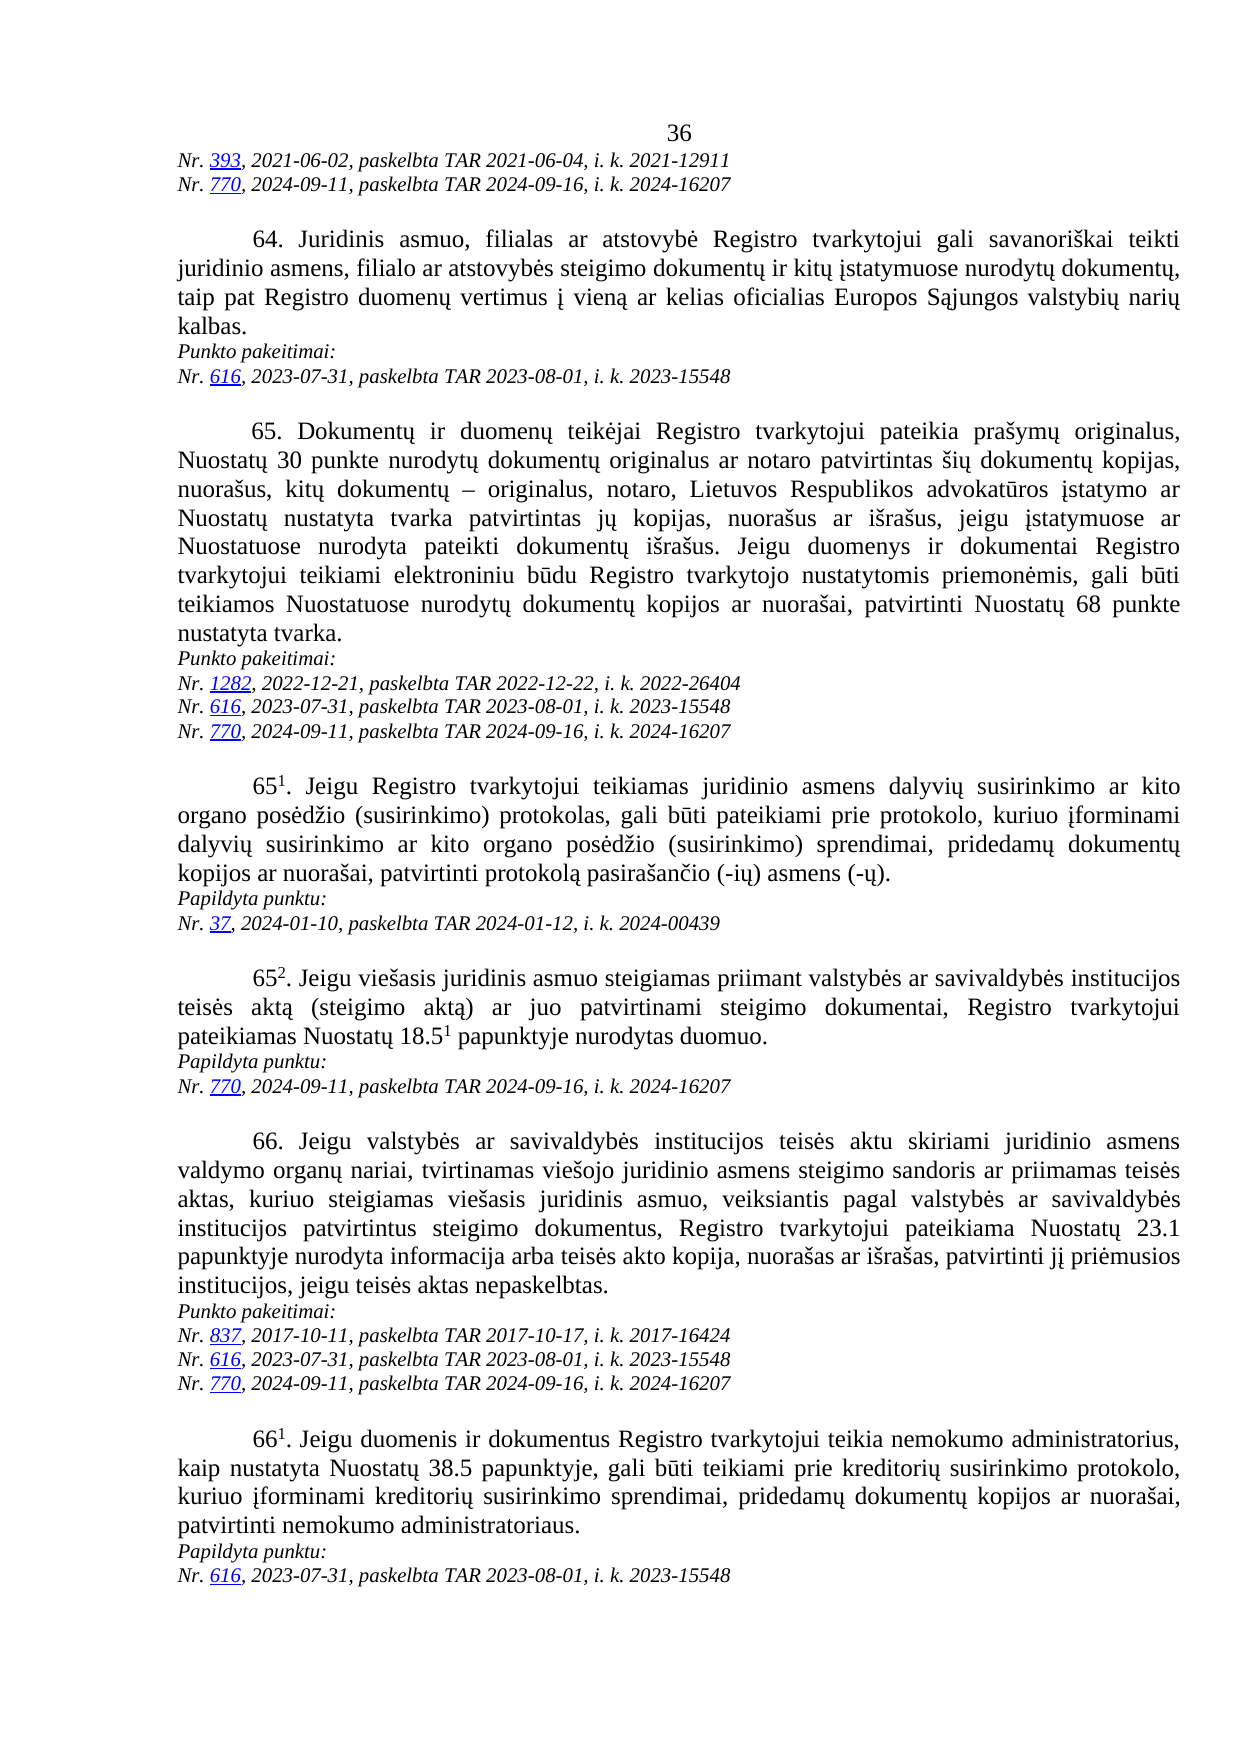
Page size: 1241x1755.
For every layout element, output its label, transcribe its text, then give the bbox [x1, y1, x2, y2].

text Nr. 837, 2017-10-11, paskelbta TAR 2017-10-17, i. k. 2017-16424 [177, 1323, 1181, 1347]
text Punkto pakeitimai: [177, 339, 1181, 363]
text Nr. 616, 2023-07-31, paskelbta TAR 2023-08-01, i. k. 2023-15548 [177, 1563, 1181, 1587]
text Nr. 616, 2023-07-31, paskelbta TAR 2023-08-01, i. k. 2023-15548 [177, 1347, 1181, 1371]
text 64. Juridinis asmuo, filialas ar atstovybė Registro tvarkytojui gali savanoriškai teikti juridinio asmens, filialo ar atstovybės steigimo dokumentų ir kitų įstatymuose nurodytų dokumentų, taip pat Registro duomenų vertimus į vieną ar kelias oficialias Europos Sąjungos valstybių narių kalbas. [177, 224, 1181, 339]
text Papildyta punktu: [177, 1539, 1181, 1563]
text Nr. 37, 2024-01-10, paskelbta TAR 2024-01-12, i. k. 2024-00439 [177, 910, 1181, 934]
text 661. Jeigu duomenis ir dokumentus Registro tvarkytojui teikia nemokumo administratorius, kaip nustatyta Nuostatų 38.5 papunktyje, gali būti teikiami prie kreditorių susirinkimo protokolo, kuriuo įforminami kreditorių susirinkimo sprendimai, pridedamų dokumentų kopijos ar nuorašai, patvirtinti nemokumo administratoriaus. [177, 1424, 1181, 1539]
text 652. Jeigu viešasis juridinis asmuo steigiamas priimant valstybės ar savivaldybės institucijos teisės aktą (steigimo aktą) ar juo patvirtinami steigimo dokumentai, Registro tvarkytojui pateikiamas Nuostatų 18.51 papunktyje nurodytas duomuo. [177, 963, 1181, 1049]
text Nr. 616, 2023-07-31, paskelbta TAR 2023-08-01, i. k. 2023-15548 [177, 694, 1181, 718]
text Papildyta punktu: [177, 1049, 1181, 1073]
text 651. Jeigu Registro tvarkytojui teikiamas juridinio asmens dalyvių susirinkimo ar kito organo posėdžio (susirinkimo) protokolas, gali būti pateikiami prie protokolo, kuriuo įforminami dalyvių susirinkimo ar kito organo posėdžio (susirinkimo) sprendimai, pridedamų dokumentų kopijos ar nuorašai, patvirtinti protokolą pasirašančio (-ių) asmens (-ų). [177, 771, 1181, 886]
text Nr. 616, 2023-07-31, paskelbta TAR 2023-08-01, i. k. 2023-15548 [177, 363, 1181, 388]
text Nr. 770, 2024-09-11, paskelbta TAR 2024-09-16, i. k. 2024-16207 [177, 172, 1181, 196]
text Nr. 770, 2024-09-11, paskelbta TAR 2024-09-16, i. k. 2024-16207 [177, 718, 1181, 743]
text 65. Dokumentų ir duomenų teikėjai Registro tvarkytojui pateikia prašymų originalus, Nuostatų 30 punkte nurodytų dokumentų originalus ar notaro patvirtintas šių dokumentų kopijas, nuorašus, kitų dokumentų – originalus, notaro, Lietuvos Respublikos advokatūros įstatymo ar Nuostatų nustatyta tvarka patvirtintas jų kopijas, nuorašus ar išrašus, jeigu įstatymuose ar Nuostatuose nurodyta pateikti dokumentų išrašus. Jeigu duomenys ir dokumentai Registro tvarkytojui teikiami elektroniniu būdu Registro tvarkytojo nustatytomis priemonėmis, gali būti teikiamos Nuostatuose nurodytų dokumentų kopijos ar nuorašai, patvirtinti Nuostatų 68 punkte nustatyta tvarka. [177, 416, 1181, 646]
text Nr. 1282, 2022-12-21, paskelbta TAR 2022-12-22, i. k. 2022-26404 [177, 670, 1181, 694]
text Nr. 770, 2024-09-11, paskelbta TAR 2024-09-16, i. k. 2024-16207 [177, 1371, 1181, 1395]
text Papildyta punktu: [177, 886, 1181, 910]
text Punkto pakeitimai: [177, 646, 1181, 670]
text 66. Jeigu valstybės ar savivaldybės institucijos teisės aktu skiriami juridinio asmens valdymo organų nariai, tvirtinamas viešojo juridinio asmens steigimo sandoris ar priimamas teisės aktas, kuriuo steigiamas viešasis juridinis asmuo, veiksiantis pagal valstybės ar savivaldybės institucijos patvirtintus steigimo dokumentus, Registro tvarkytojui pateikiama Nuostatų 23.1 papunktyje nurodyta informacija arba teisės akto kopija, nuorašas ar išrašas, patvirtinti jį priėmusios institucijos, jeigu teisės aktas nepaskelbtas. [177, 1126, 1181, 1299]
text Punkto pakeitimai: [177, 1299, 1181, 1323]
text Nr. 770, 2024-09-11, paskelbta TAR 2024-09-16, i. k. 2024-16207 [177, 1073, 1181, 1098]
text Nr. 393, 2021-06-02, paskelbta TAR 2021-06-04, i. k. 2021-12911 [177, 148, 1181, 172]
